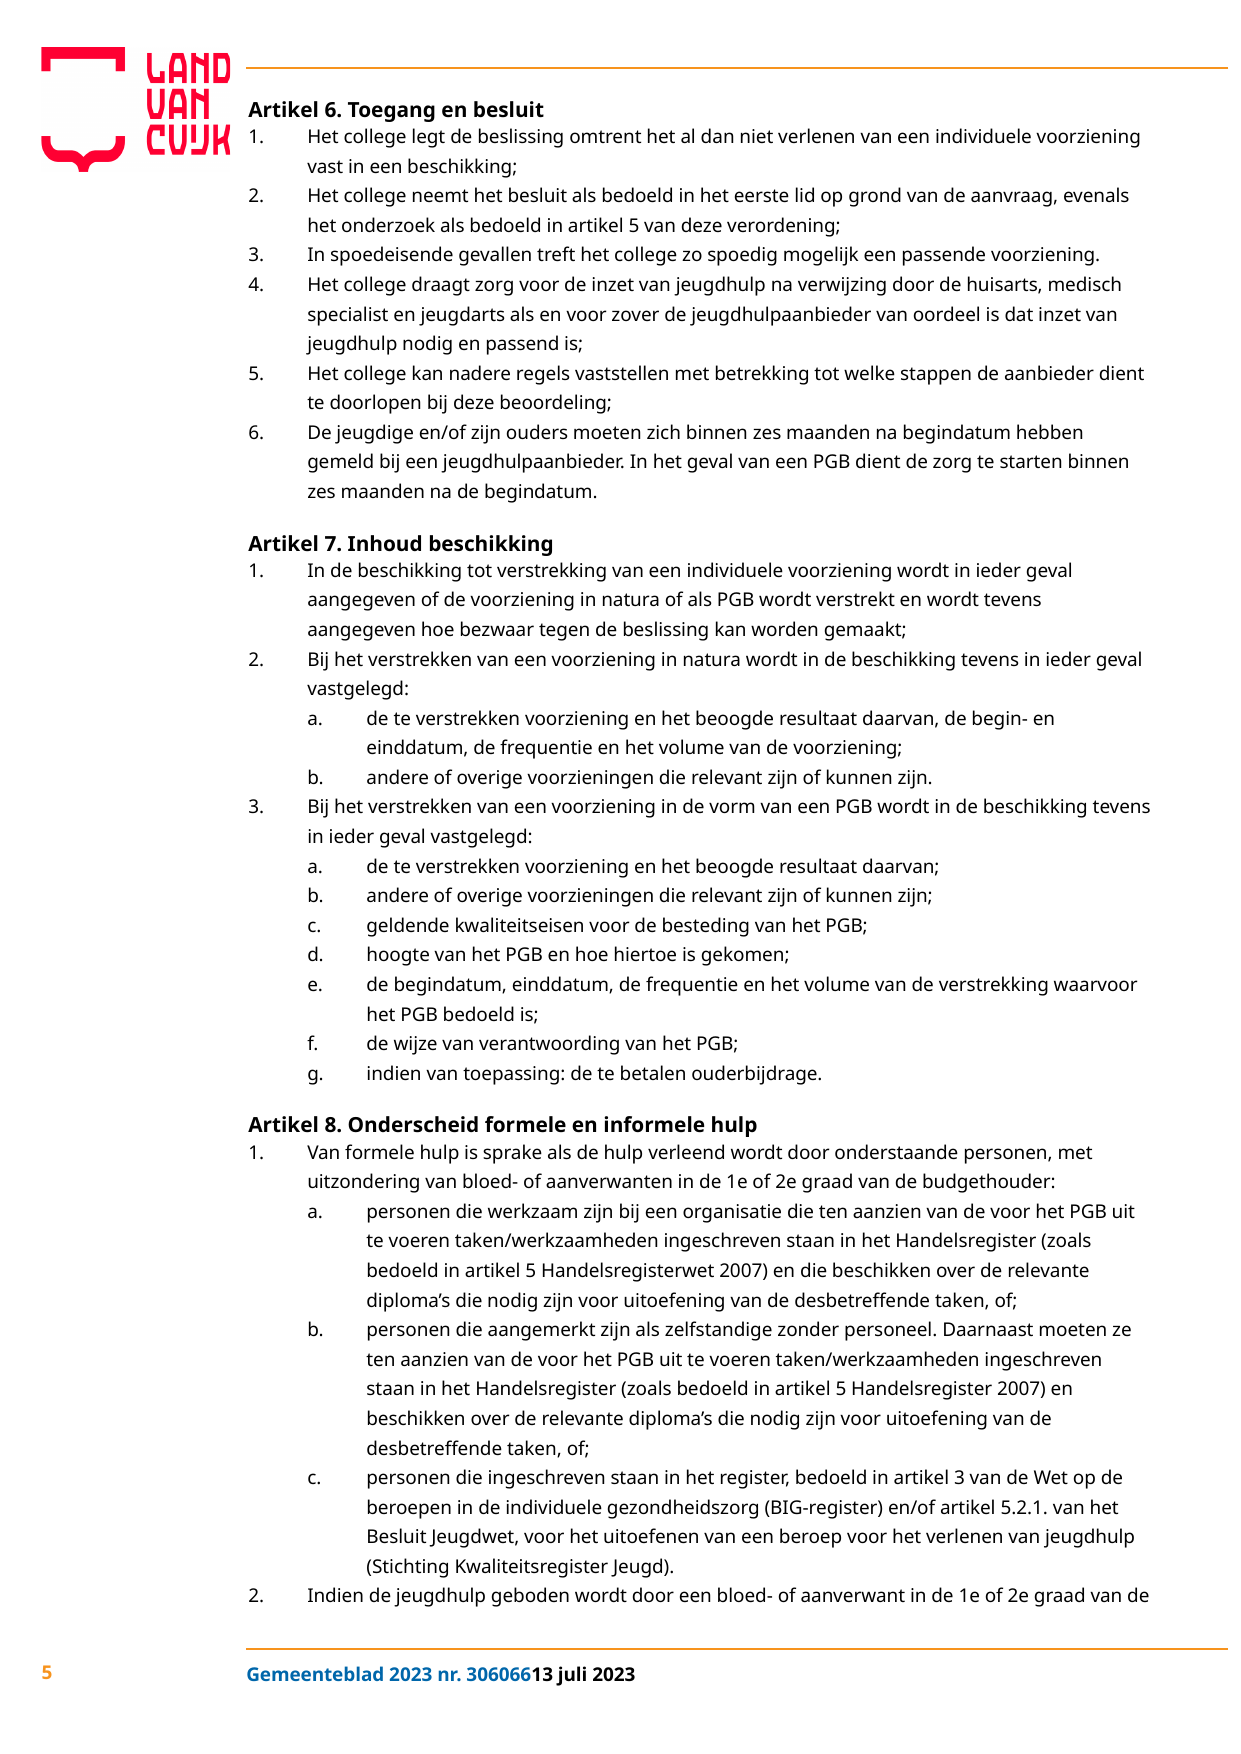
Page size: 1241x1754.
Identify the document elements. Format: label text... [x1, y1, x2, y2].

list andere of overige voorzieningen die relevant zijn of kunnen zijn. [307, 764, 1152, 790]
list In de beschikking tot verstrekking van een individuele voorziening wordt in ieder geval aangegeven of de voorziening in natura of als PGB wordt verstrekt en wordt tevens aangegeven hoe bezwaar tegen de beslissing kan worden gemaakt; [248, 557, 1152, 642]
list de begindatum, einddatum, de frequentie en het volume van de verstrekking waarvoor het PGB bedoeld is; [307, 971, 1152, 1027]
list personen die aangemerkt zijn als zelfstandige zonder personeel. Daarnaast moeten ze ten aanzien van de voor het PGB uit te voeren taken/werkzaamheden ingeschreven staan in het Handelsregister (zoals bedoeld in artikel 5 Handelsregister 2007) en beschikken over de relevante diploma’s die nodig zijn voor uitoefening van de desbetreffende taken, of; [307, 1316, 1152, 1460]
list Het college kan nadere regels vaststellen met betrekking tot welke stappen de aanbieder dient te doorlopen bij deze beoordeling; [248, 360, 1152, 415]
list de wijze van verantwoording van het PGB; [307, 1030, 1152, 1056]
list In spoedeisende gevallen treft het college zo spoedig mogelijk een passende voorziening. [248, 242, 1152, 267]
text Artikel 6. Toegang en besluit [248, 95, 1152, 123]
list andere of overige voorzieningen die relevant zijn of kunnen zijn; [307, 882, 1152, 908]
list Het college draagt zorg voor de inzet van jeugdhulp na verwijzing door de huisarts, medisch specialist en jeugdarts als en voor zover de jeugdhulpaanbieder van oordeel is dat inzet van jeugdhulp nodig en passend is; [248, 271, 1152, 356]
list hoogte van het PGB en hoe hiertoe is gekomen; [307, 942, 1152, 967]
list Van formele hulp is sprake als de hulp verleend wordt door onderstaande personen, met uitzondering van bloed- of aanverwanten in de 1e of 2e graad van de budgethouder: [248, 1139, 1152, 1194]
list Bij het verstrekken van een voorziening in natura wordt in de beschikking tevens in ieder geval vastgelegd: [248, 646, 1152, 701]
list indien van toepassing: de te betalen ouderbijdrage. [307, 1060, 1152, 1086]
list de te verstrekken voorziening en het beoogde resultaat daarvan; [307, 853, 1152, 879]
list Bij het verstrekken van een voorziening in de vorm van een PGB wordt in de beschikking tevens in ieder geval vastgelegd: [248, 794, 1152, 849]
list Het college legt de beslissing omtrent het al dan niet verlenen van een individuele voorziening vast in een beschikking; [248, 123, 1152, 178]
text Artikel 7. Inhoud beschikking [248, 529, 1152, 557]
list personen die werkzaam zijn bij een organisatie die ten aanzien van de voor het PGB uit te voeren taken/werkzaamheden ingeschreven staan in het Handelsregister (zoals bedoeld in artikel 5 Handelsregisterwet 2007) en die beschikken over de relevante diploma’s die nodig zijn voor uitoefening van de desbetreffende taken, of; [307, 1198, 1152, 1312]
list Indien de jeugdhulp geboden wordt door een bloed- of aanverwant in de 1e of 2e graad van de [248, 1583, 1152, 1608]
list geldende kwaliteitseisen voor de besteding van het PGB; [307, 912, 1152, 938]
list De jeugdige en/of zijn ouders moeten zich binnen zes maanden na begindatum hebben gemeld bij een jeugdhulpaanbieder. In het geval van een PGB dient de zorg te starten binnen zes maanden na de begindatum. [248, 419, 1152, 504]
list personen die ingeschreven staan in het register, bedoeld in artikel 3 van de Wet op de beroepen in de individuele gezondheidszorg (BIG-register) en/of artikel 5.2.1. van het Besluit Jeugdwet, voor het uitoefenen van een beroep voor het verlenen van jeugdhulp (Stichting Kwaliteitsregister Jeugd). [307, 1464, 1152, 1579]
picture [41, 47, 231, 172]
text Artikel 8. Onderscheid formele en informele hulp [248, 1110, 1152, 1139]
list de te verstrekken voorziening en het beoogde resultaat daarvan, de begin- en einddatum, de frequentie en het volume van de voorziening; [307, 705, 1152, 760]
list Het college neemt het besluit als bedoeld in het eerste lid op grond van de aanvraag, evenals het onderzoek als bedoeld in artikel 5 van deze verordening; [248, 182, 1152, 238]
